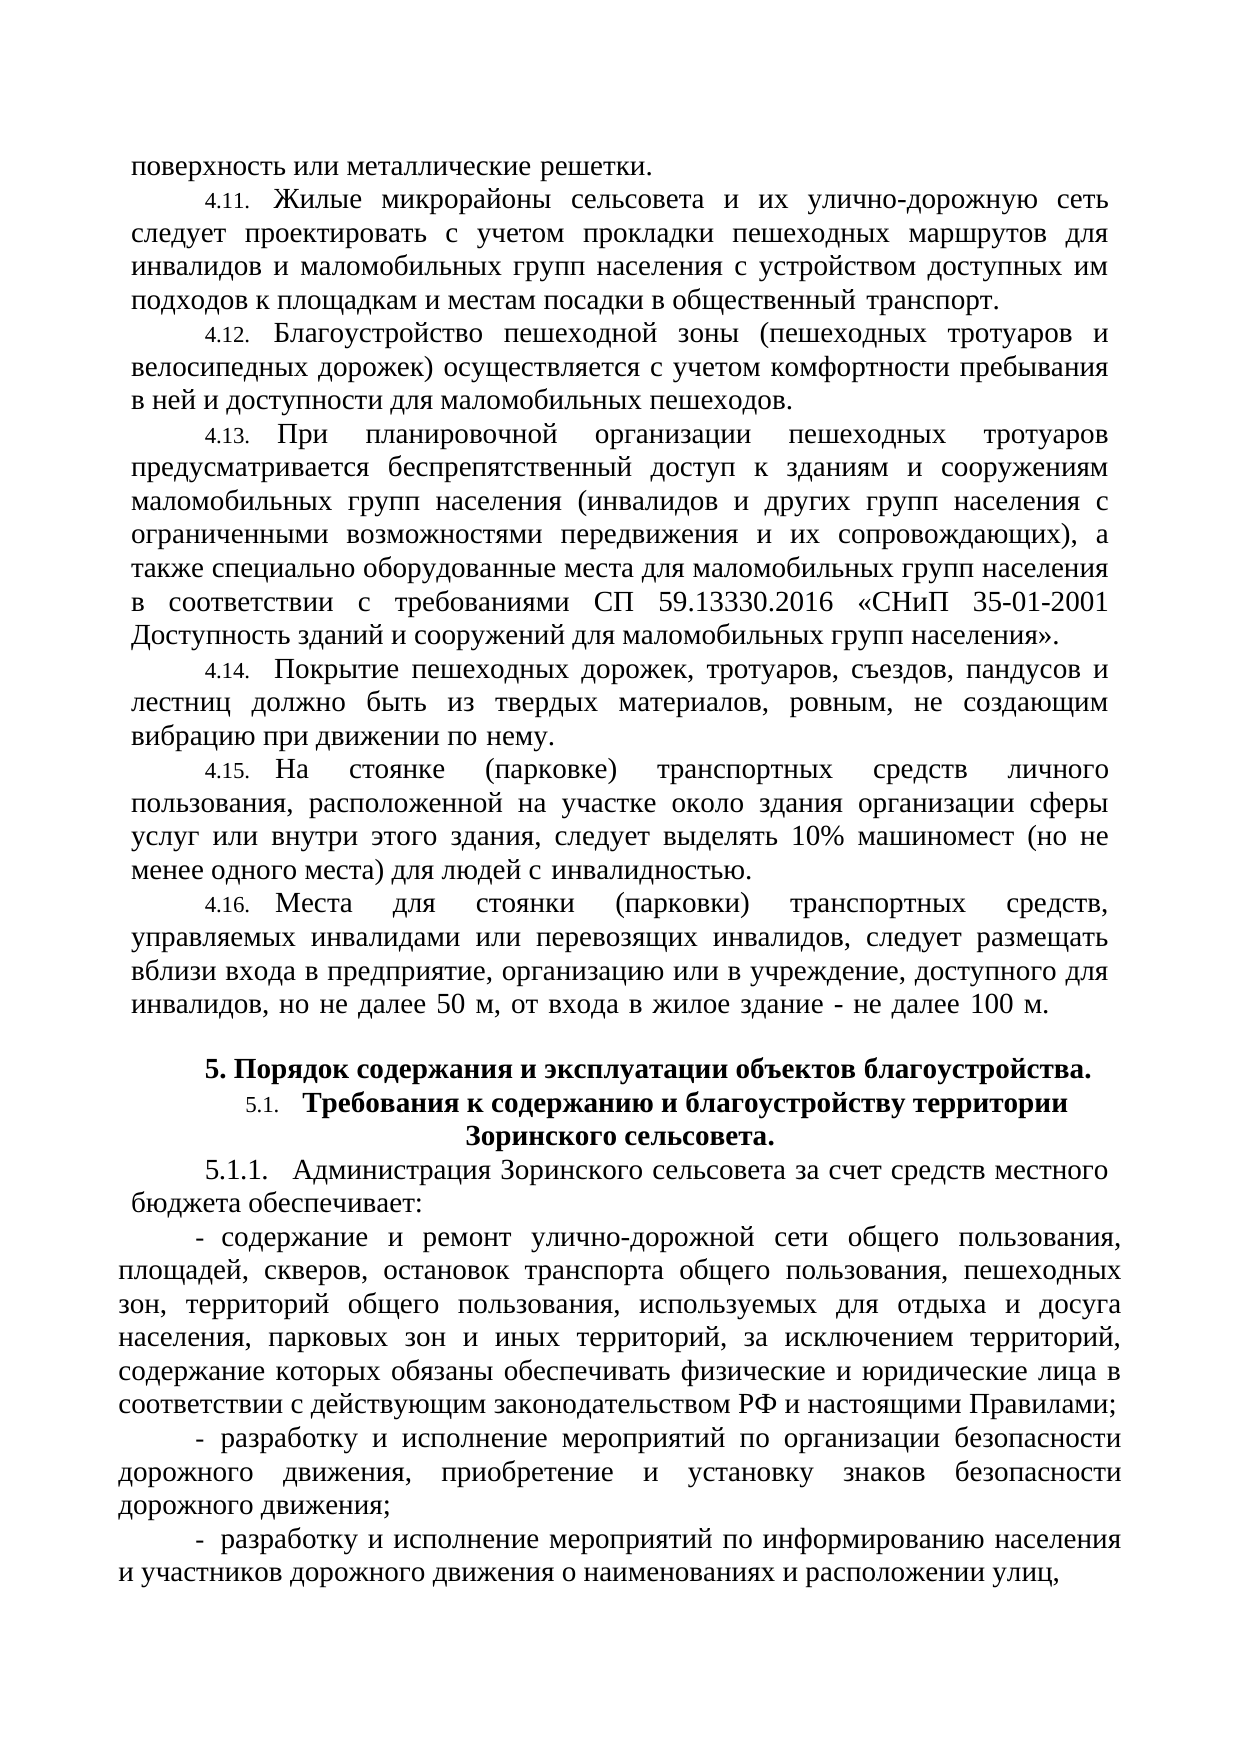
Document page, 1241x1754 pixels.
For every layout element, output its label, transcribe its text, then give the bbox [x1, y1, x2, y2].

list содержание и ремонт улично-дорожной сети общего пользования, площадей, скверов, остановок транспорта общего пользования, пешеходных зон, территорий общего пользования, используемых для отдыха и досуга населения, парковых зон и иных территорий, за исключением территорий, содержание которых обязаны обеспечивать физические и юридические лица в соответствии с действующим законодательством РФ и настоящими Правилами; [118, 1219, 1122, 1420]
list Благоустройство пешеходной зоны (пешеходных тротуаров и велосипедных дорожек) осуществляется с учетом комфортности пребывания в ней и доступности для маломобильных пешеходов. [131, 315, 1109, 416]
list Покрытие пешеходных дорожек, тротуаров, съездов, пандусов и лестниц должно быть из твердых материалов, ровным, не создающим вибрацию при движении по нему. [131, 651, 1109, 751]
list разработку и исполнение мероприятий по информированию населения и участников дорожного движения о наименованиях и расположении улиц, [118, 1521, 1122, 1588]
list разработку и исполнение мероприятий по организации безопасности дорожного движения, приобретение и установку знаков безопасности дорожного движения; [118, 1420, 1122, 1521]
list Требования к содержанию и благоустройству территории Зоринского сельсовета. [131, 1085, 1109, 1152]
list При планировочной организации пешеходных тротуаров предусматривается беспрепятственный доступ к зданиям и сооружениям маломобильных групп населения (инвалидов и других групп населения с ограниченными возможностями передвижения и их сопровождающих), а также специально оборудованные места для маломобильных групп населения в соответствии с требованиями СП 59.13330.2016 «СНиП 35-01-2001 Доступность зданий и сооружений для маломобильных групп населения». [131, 416, 1109, 651]
subtitle Порядок содержания и эксплуатации объектов благоустройства. [204, 1051, 1122, 1085]
list поверхность или металлические решетки. [131, 148, 1109, 181]
list Жилые микрорайоны сельсовета и их улично-дорожную сеть следует проектировать с учетом прокладки пешеходных маршрутов для инвалидов и маломобильных групп населения с устройством доступных им подходов к площадкам и местам посадки в общественный транспорт. [131, 181, 1109, 315]
list На стоянке (парковке) транспортных средств личного пользования, расположенной на участке около здания организации сферы услуг или внутри этого здания, следует выделять 10% машиномест (но не менее одного места) для людей с инвалидностью. [131, 751, 1109, 886]
list Места для стоянки (парковки) транспортных средств, управляемых инвалидами или перевозящих инвалидов, следует размещать вблизи входа в предприятие, организацию или в учреждение, доступного для инвалидов, но не далее 50 м, от входа в жилое здание - не далее 100 м. [131, 886, 1109, 1020]
list Администрация Зоринского сельсовета за счет средств местного бюджета обеспечивает: [131, 1152, 1109, 1219]
